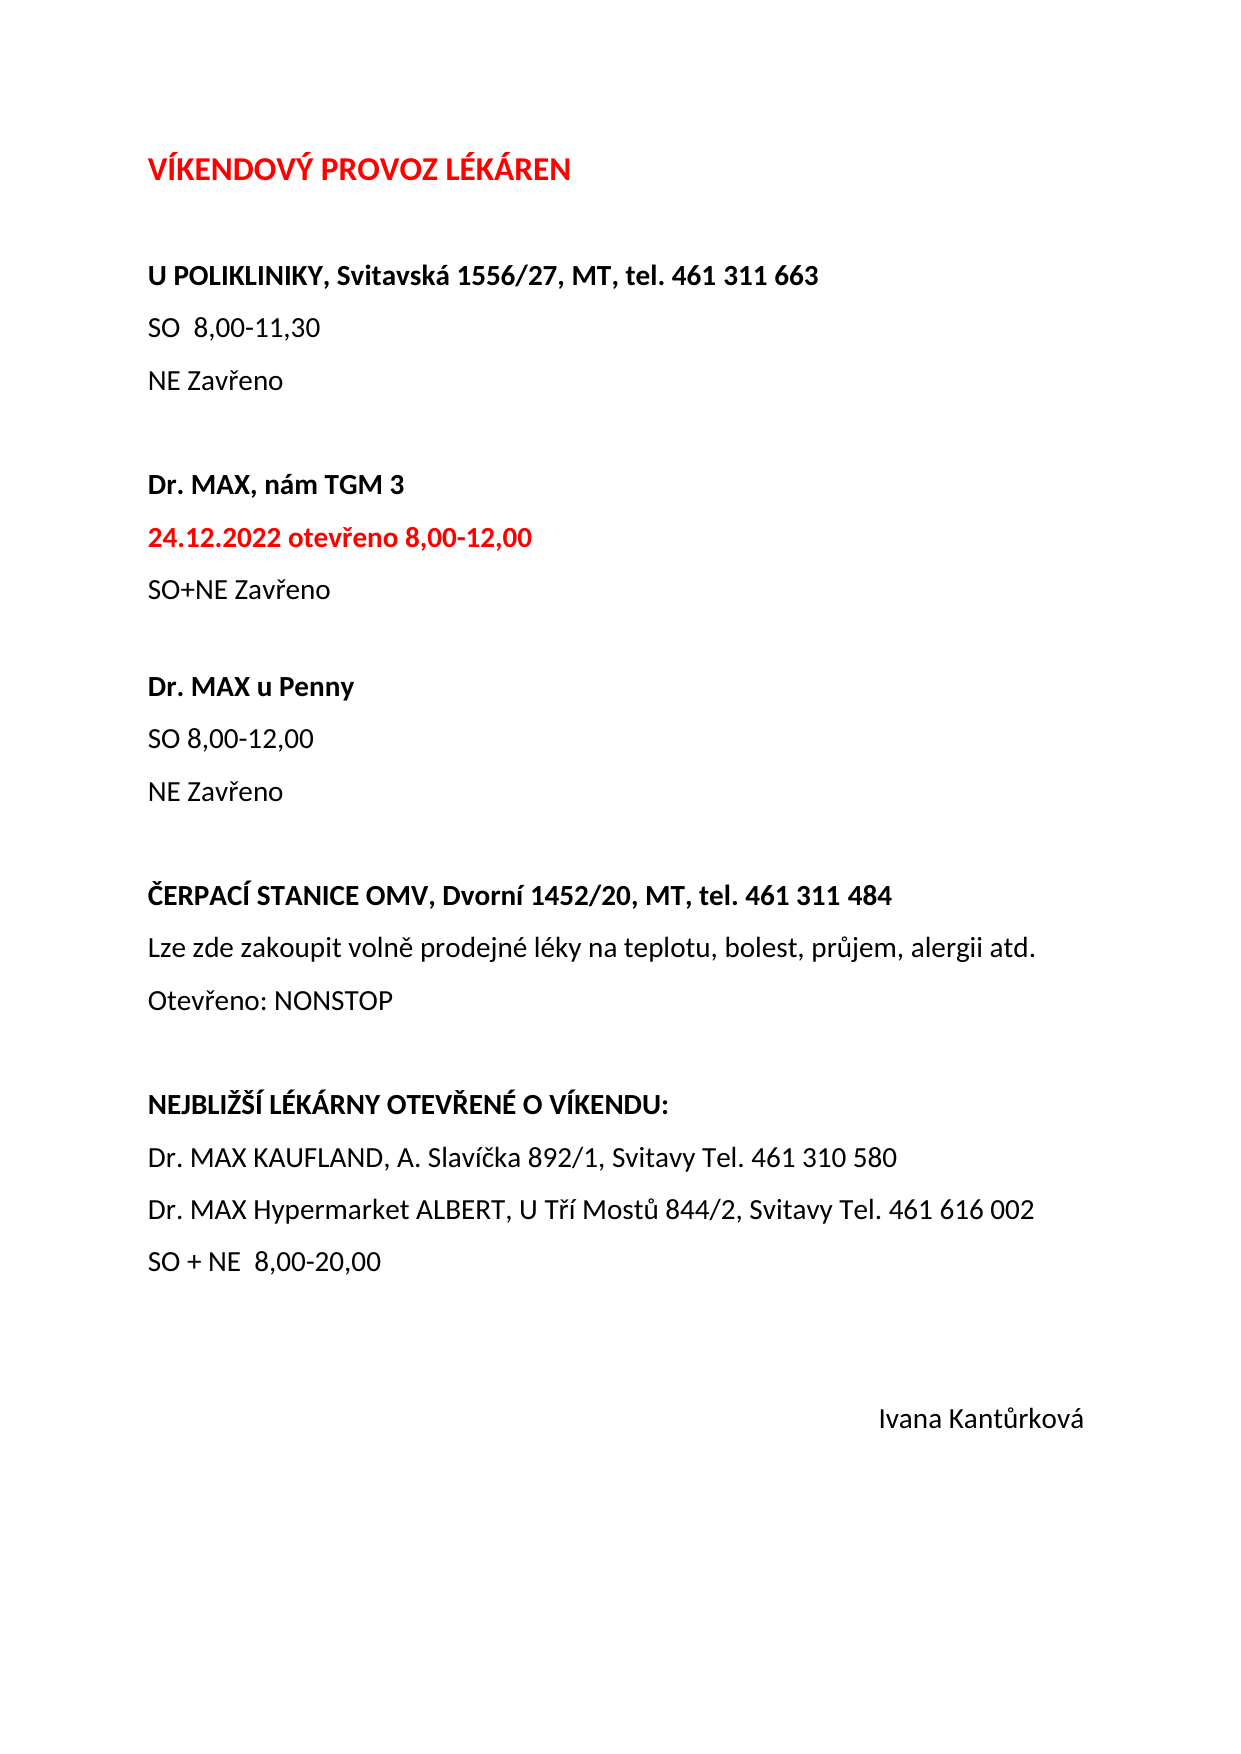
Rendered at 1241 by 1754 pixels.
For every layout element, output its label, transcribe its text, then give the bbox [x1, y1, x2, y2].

text SO+NE Zavřeno [148, 571, 1093, 607]
text Dr. MAX u Penny [148, 668, 1093, 704]
text NE Zavřeno [148, 362, 1093, 397]
text NEJBLIŽŠÍ LÉKÁRNY OTEVŘENÉ O VÍKENDU: [148, 1086, 1093, 1122]
text Ivana Kantůrková [148, 1400, 1093, 1436]
text Lze zde zakoupit volně prodejné léky na teplotu, bolest, průjem, alergii atd. [148, 929, 1093, 965]
text U POLIKLINIKY, Svitavská 1556/27, MT, tel. 461 311 663 [148, 257, 1093, 293]
text Dr. MAX Hypermarket ALBERT, U Tří Mostů 844/2, Svitavy Tel. 461 616 002 [148, 1191, 1093, 1227]
text Dr. MAX, nám TGM 3 [148, 466, 1093, 502]
text 24.12.2022 otevřeno 8,00-12,00 [148, 519, 1093, 554]
text VÍKENDOVÝ PROVOZ LÉKÁREN [148, 148, 1093, 188]
text Otevřeno: NONSTOP [148, 982, 1093, 1017]
text SO + NE 8,00-20,00 [148, 1243, 1093, 1279]
text SO 8,00-12,00 [148, 720, 1093, 756]
text ČERPACÍ STANICE OMV, Dvorní 1452/20, MT, tel. 461 311 484 [148, 877, 1093, 913]
text SO 8,00-11,30 [148, 309, 1093, 345]
text NE Zavřeno [148, 773, 1093, 808]
text Dr. MAX KAUFLAND, A. Slavíčka 892/1, Svitavy Tel. 461 310 580 [148, 1139, 1093, 1174]
